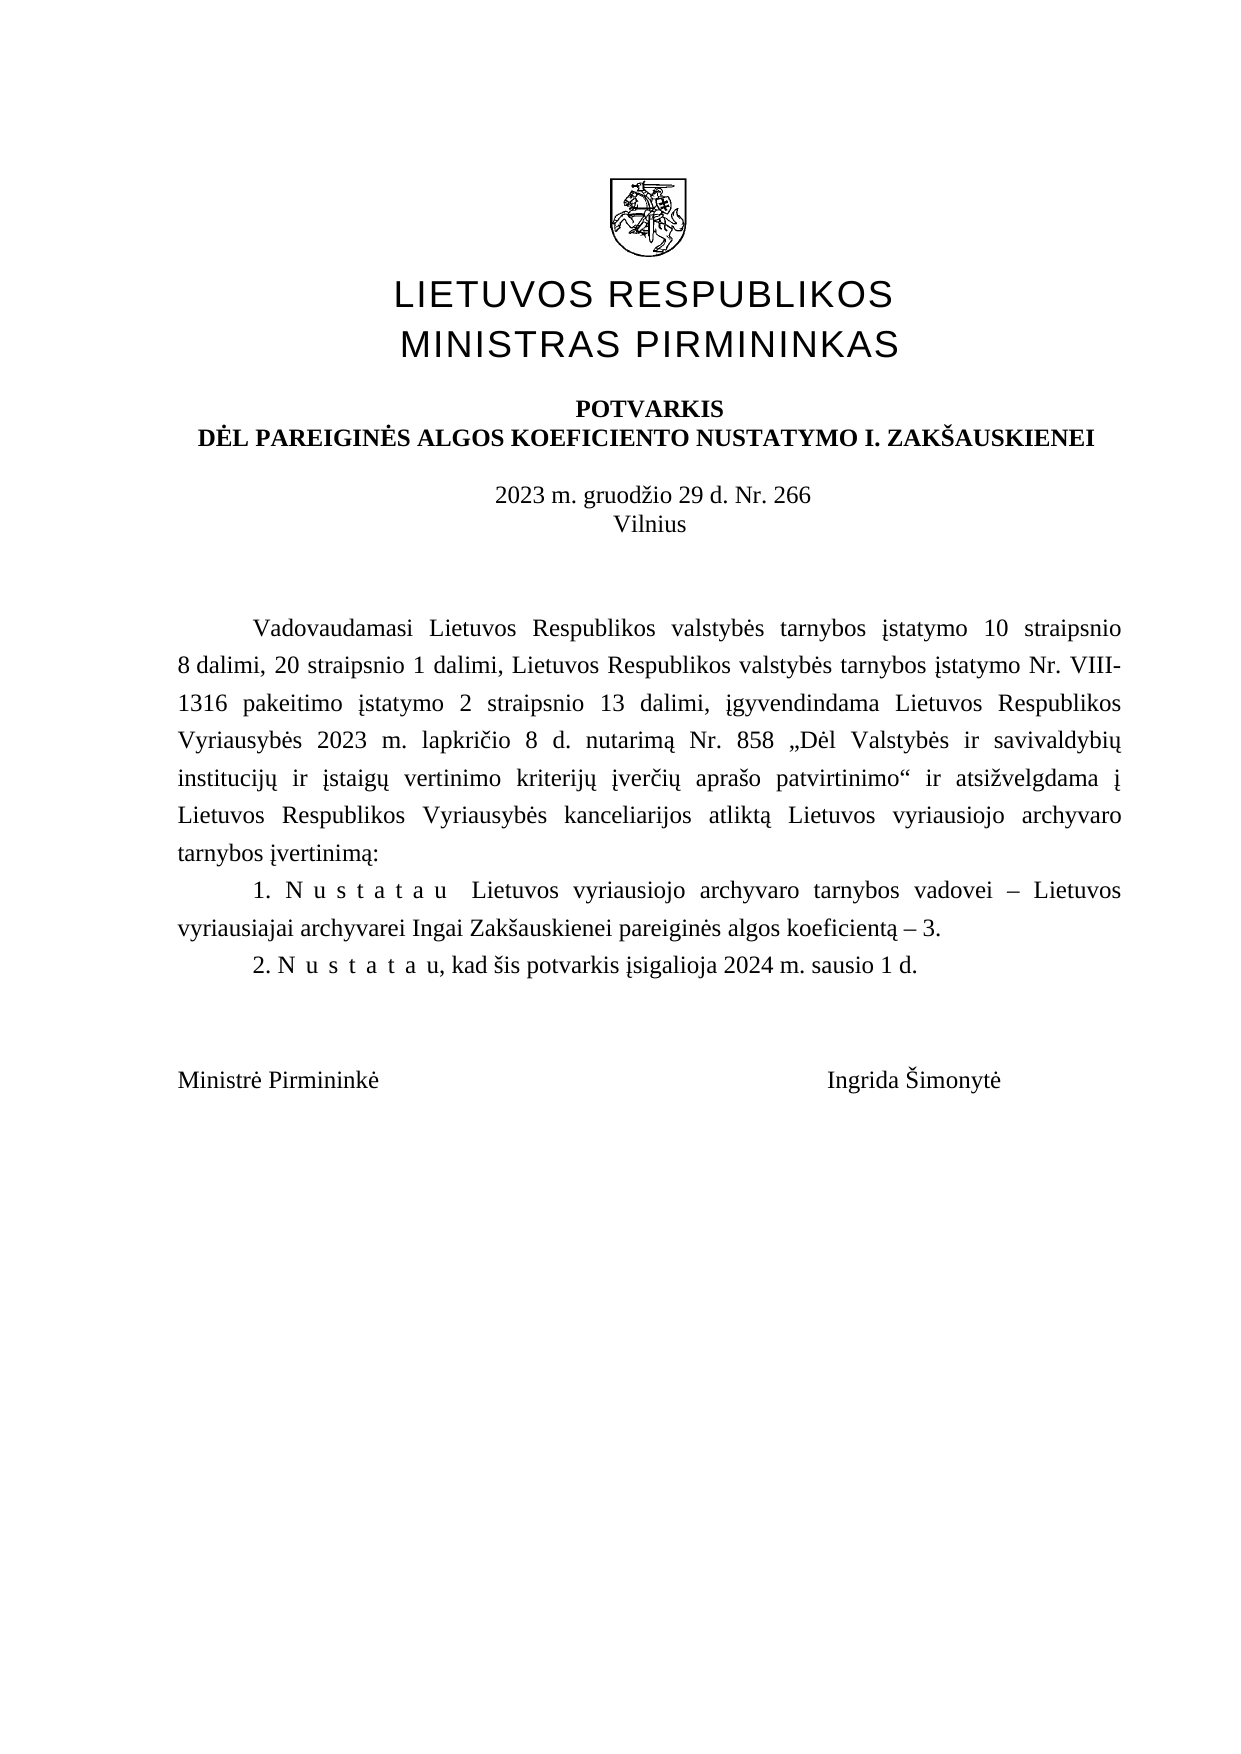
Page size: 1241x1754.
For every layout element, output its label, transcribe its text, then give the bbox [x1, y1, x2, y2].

text Ministrė Pirmininkė Ingrida Šimonytė [177, 1066, 1122, 1094]
text Vilnius [177, 509, 1122, 538]
subtitle POTVARKIS [177, 394, 1122, 423]
text MINISTRAS PIRMININKAS [177, 322, 1122, 366]
text Vadovaudamasi Lietuvos Respublikos valstybės tarnybos įstatymo 10 straipsnio 8 dalimi, 20 straipsnio 1 dalimi, Lietuvos Respublikos valstybės tarnybos įstatymo Nr. VIII-1316 pakeitimo įstatymo 2 straipsnio 13 dalimi, įgyvendindama Lietuvos Respublikos Vyriausybės 2023 m. lapkričio 8 d. nutarimą Nr. 858 „Dėl Valstybės ir savivaldybių institucijų ir įstaigų vertinimo kriterijų įverčių aprašo patvirtinimo“ ir atsižvelgdama į Lietuvos Respublikos Vyriausybės kanceliarijos atliktą Lietuvos vyriausiojo archyvaro tarnybos įvertinimą: [177, 604, 1122, 867]
text 2. Nustatau, kad šis potvarkis įsigalioja 2024 m. sausio 1 d. [177, 942, 1122, 979]
text 2023 m. gruodžio 29 d. Nr. 266 [177, 481, 1122, 509]
text 1. Nustatau Lietuvos vyriausiojo archyvaro tarnybos vadovei – Lietuvos vyriausiajai archyvarei Ingai Zakšauskienei pareiginės algos koeficientą – 3. [177, 867, 1122, 942]
text DĖL PAREIGINĖS ALGOS KOEFICIENTO NUSTATYMO I. ZAKŠAUSKIENEI [177, 423, 1122, 452]
text LIETUVOS RESPUBLIKOS [177, 272, 1122, 315]
